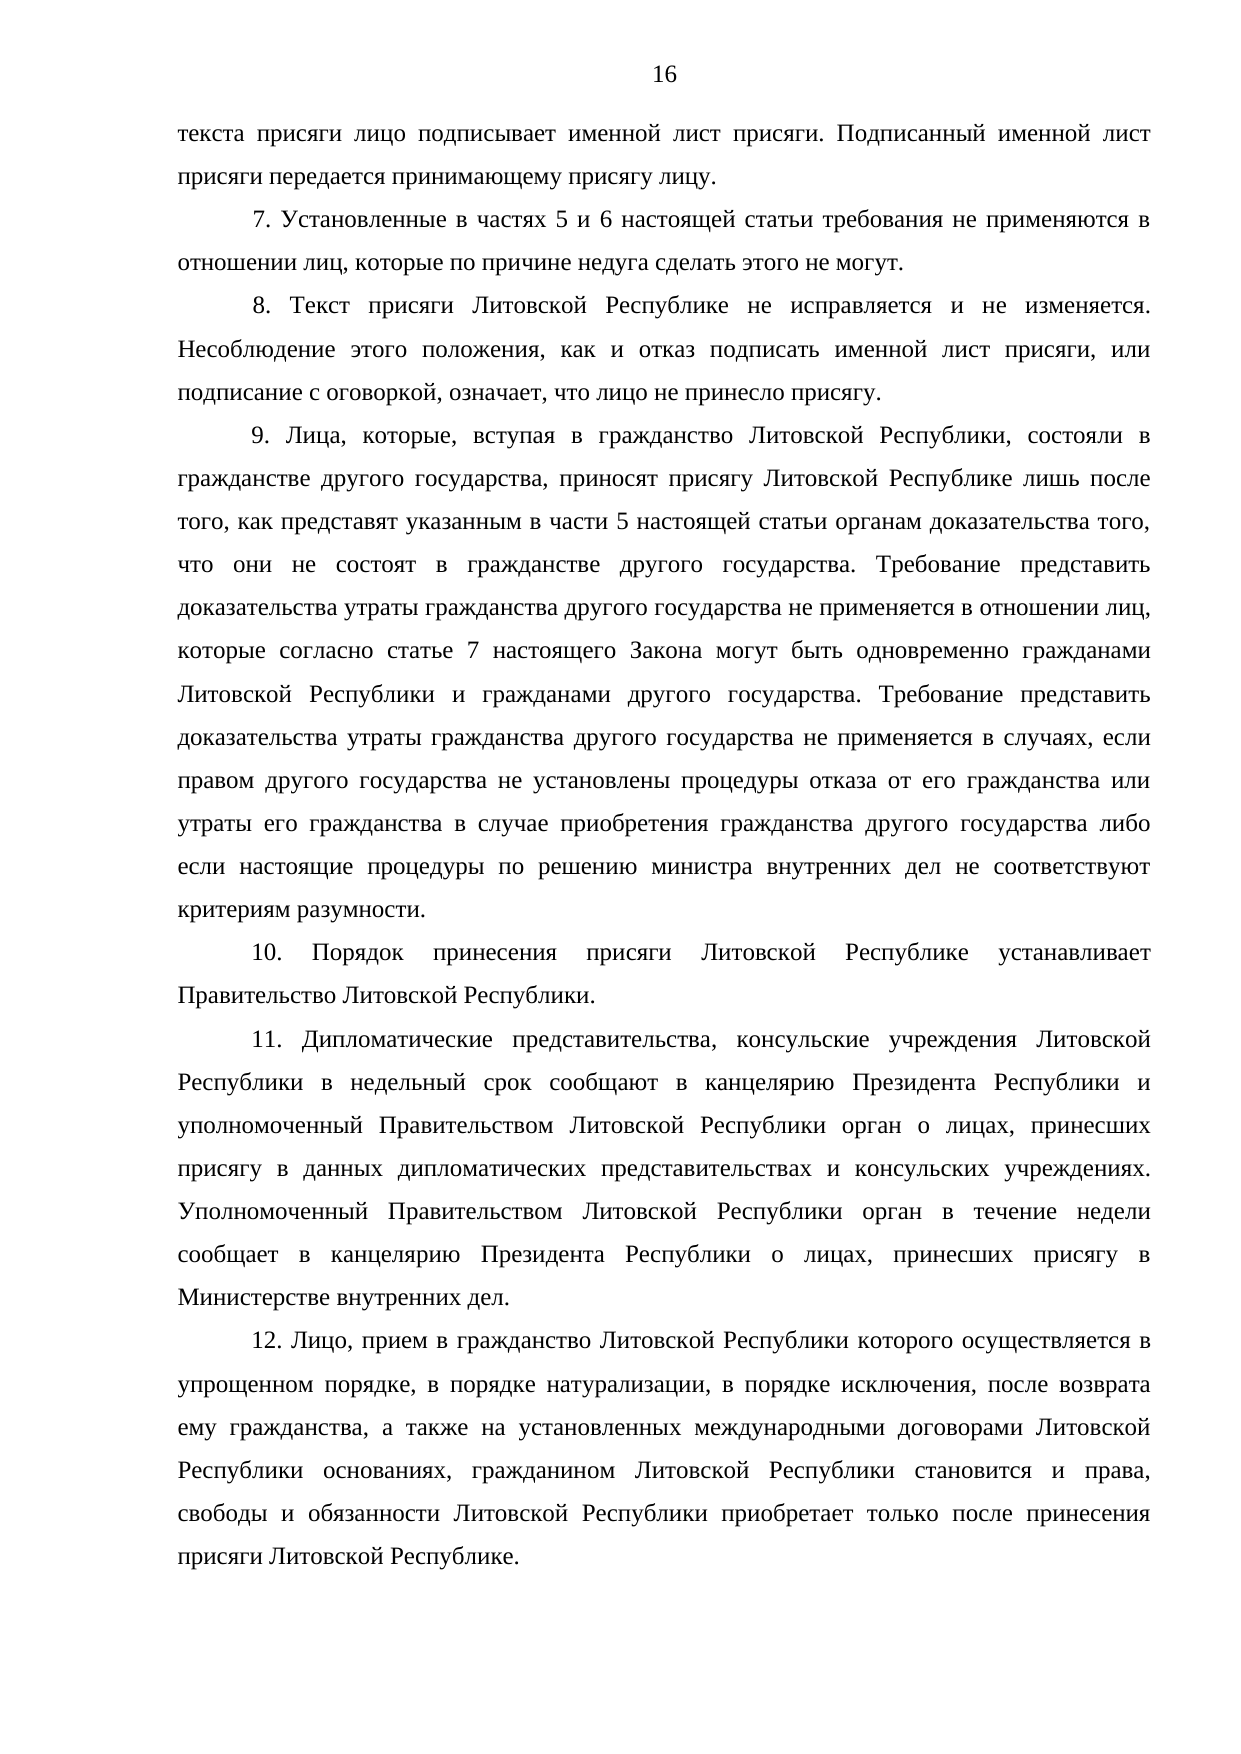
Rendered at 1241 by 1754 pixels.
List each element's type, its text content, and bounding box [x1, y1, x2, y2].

text 8. Текст присяги Литовской Республике не исправляется и не изменяется. Несоблюдение этого положения, как и отказ подписать именной лист присяги, или подписание с оговоркой, означает, что лицо не принесло присягу. [177, 291, 1152, 406]
text 9. Лица, которые, вступая в гражданство Литовской Республики, состояли в гражданстве другого государства, приносят присягу Литовской Республике лишь после того, как представят указанным в части 5 настоящей статьи органам доказательства того, что они не состоят в гражданстве другого государства. Требование представить доказательства утраты гражданства другого государства не применяется в отношении лиц, которые согласно статье 7 настоящего Закона могут быть одновременно гражданами Литовской Республики и гражданами другого государства. Требование представить доказательства утраты гражданства другого государства не применяется в случаях, если правом другого государства не установлены процедуры отказа от его гражданства или утраты его гражданства в случае приобретения гражданства другого государства либо если настоящие процедуры по решению министра внутренних дел не соответствуют критериям разумности. [177, 420, 1152, 923]
text 10. Порядок принесения присяги Литовской Республике устанавливает Правительство Литовской Республики. [177, 937, 1152, 1009]
text 7. Установленные в частях 5 и 6 настоящей статьи требования не применяются в отношении лиц, которые по причине недуга сделать этого не могут. [177, 204, 1152, 276]
text 12. Лицо, прием в гражданство Литовской Республики которого осуществляется в упрощенном порядке, в порядке натурализации, в порядке исключения, после возврата ему гражданства, а также на установленных международными договорами Литовской Республики основаниях, гражданином Литовской Республики становится и права, свободы и обязанности Литовской Республики приобретает только после принесения присяги Литовской Республике. [177, 1326, 1152, 1570]
text 11. Дипломатические представительства, консульские учреждения Литовской Республики в недельный срок сообщают в канцелярию Президента Республики и уполномоченный Правительством Литовской Республики орган о лицах, принесших присягу в данных дипломатических представительствах и консульских учреждениях. Уполномоченный Правительством Литовской Республики орган в течение недели сообщает в канцелярию Президента Республики о лицах, принесших присягу в Министерстве внутренних дел. [177, 1024, 1152, 1311]
text текста присяги лицо подписывает именной лист присяги. Подписанный именной лист присяги передается принимающему присягу лицу. [177, 118, 1152, 190]
